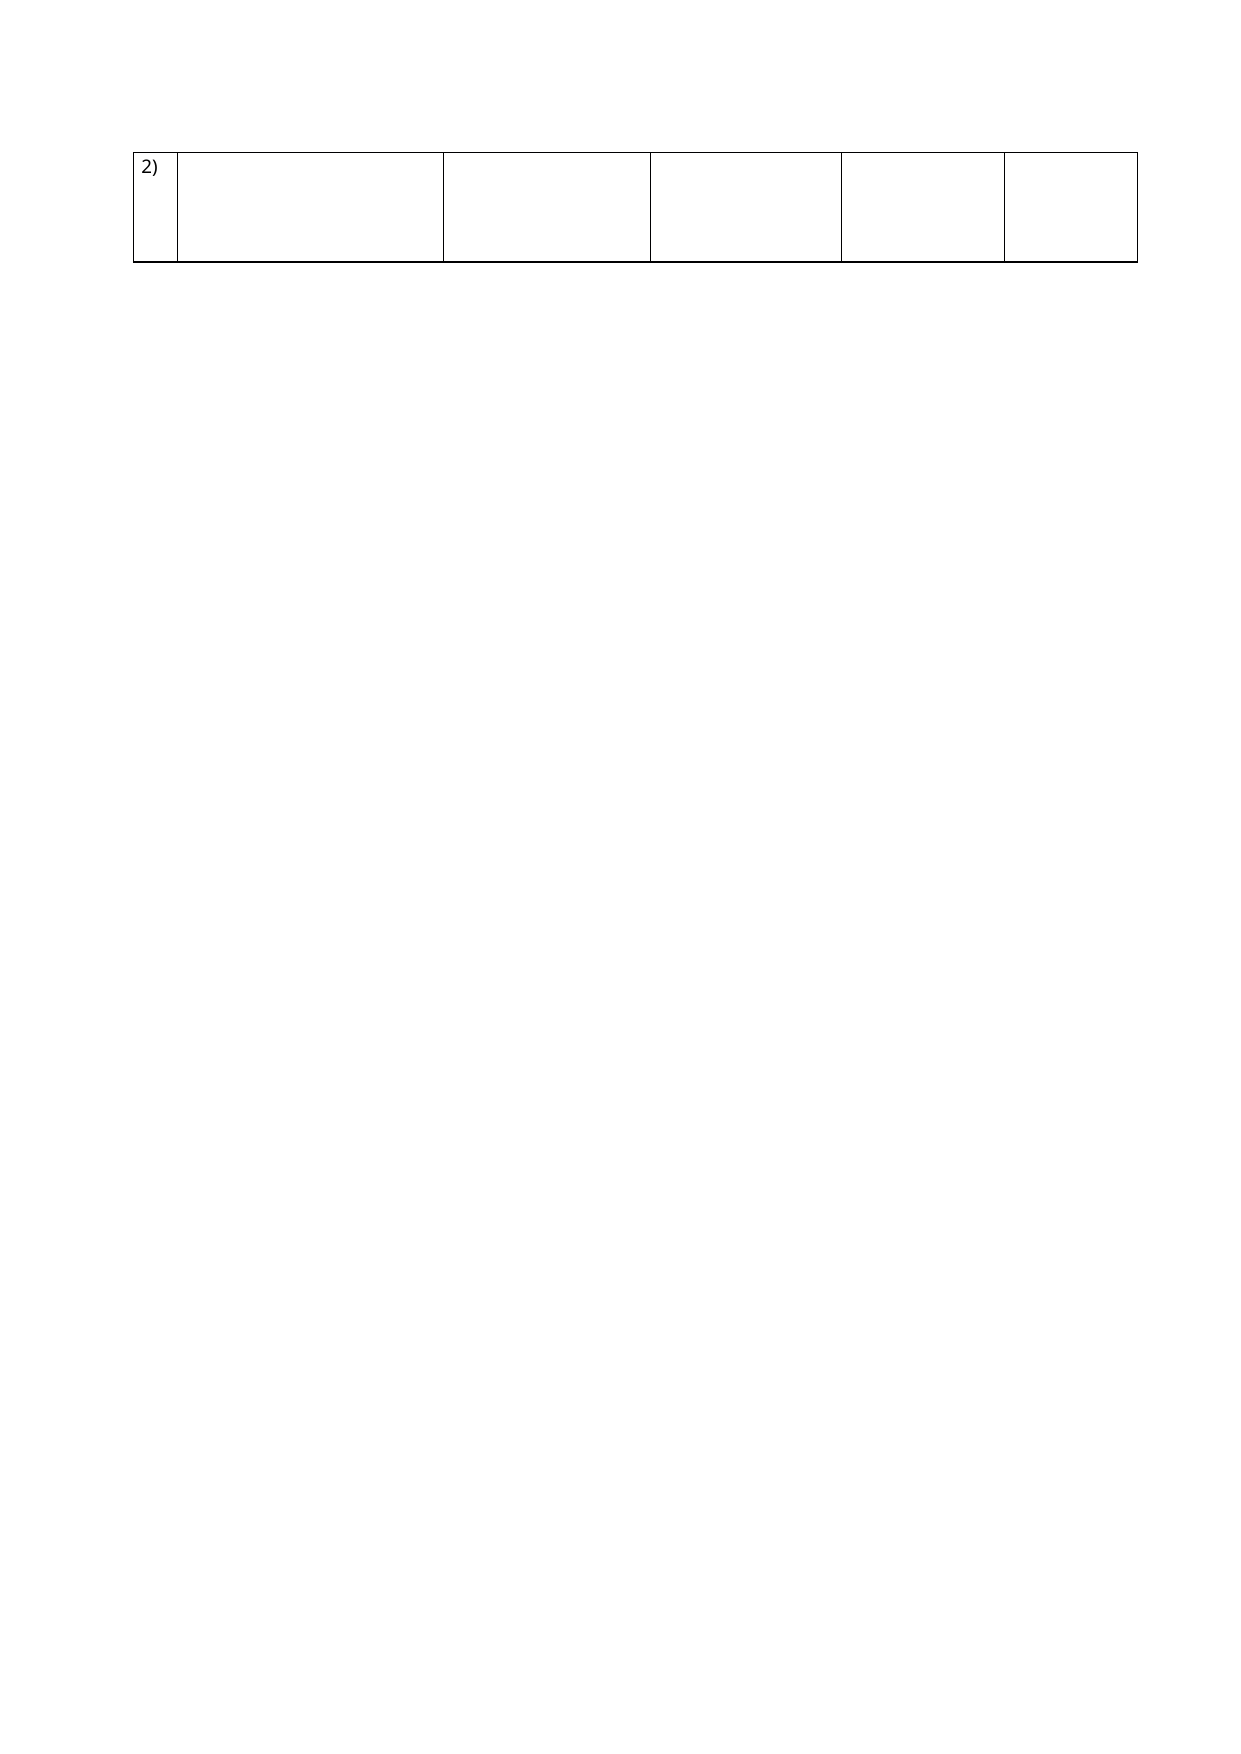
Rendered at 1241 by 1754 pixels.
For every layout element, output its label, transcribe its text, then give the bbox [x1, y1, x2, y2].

table_cell [444, 153, 650, 261]
table_cell 2) [134, 153, 177, 261]
table_cell [178, 153, 443, 261]
table_cell [651, 153, 841, 261]
table_cell [1005, 153, 1137, 261]
table_cell [842, 153, 1004, 261]
